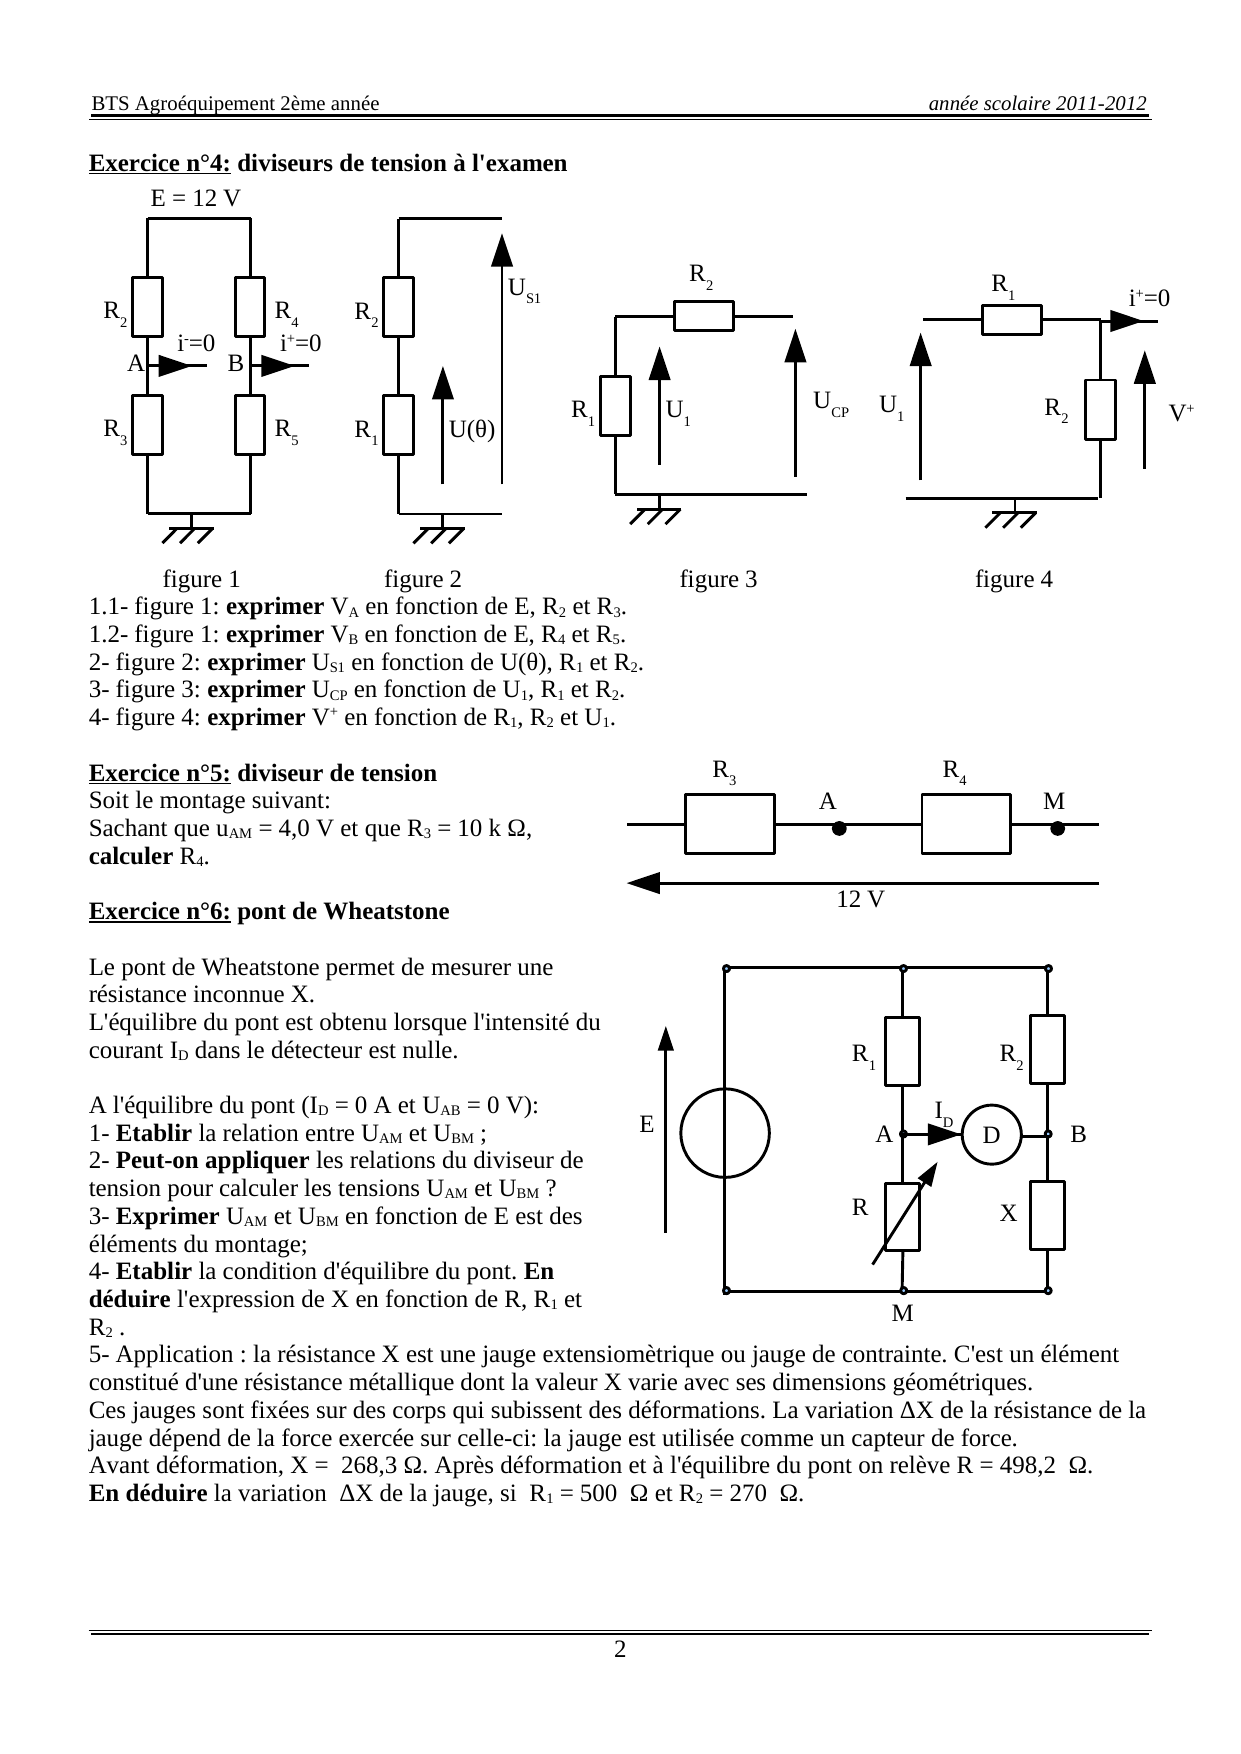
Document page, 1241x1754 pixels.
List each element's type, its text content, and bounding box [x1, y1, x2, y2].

text 3- Exprimer UAM et UBM en fonction de E est des éléments du montage; [88, 1202, 627, 1257]
text 2- figure 2: exprimer US1 en fonction de U(θ), R1 et R2. [88, 648, 644, 676]
text Avant déformation, X = 268,3 Ω. Après déformation et à l'équilibre du pont on relève R = 498,2 Ω. [88, 1451, 1152, 1479]
text 2- Peut-on appliquer les relations du diviseur de tension pour calculer les tensions UAM et UBM ? [88, 1147, 627, 1202]
text 5- Application : la résistance X est une jauge extensiomètrique ou jauge de contrainte. C'est un élément constitué d'une résistance métallique dont la valeur X varie avec ses dimensions géométriques. [88, 1341, 1152, 1396]
text Sachant que uAM = 4,0 V et que R3 = 10 k Ω, [88, 814, 624, 842]
text figure 1 figure 2 figure 3 figure 4 [88, 565, 1151, 592]
text Exercice n°6: pont de Wheatstone [88, 897, 1152, 925]
text L'équilibre du pont est obtenu lorsque l'intensité du courant ID dans le détecteur est nulle. [88, 1008, 627, 1063]
text Le pont de Wheatstone permet de mesurer une résistance inconnue X. [88, 953, 627, 1008]
text calculer R4. [88, 842, 624, 869]
text 3- figure 3: exprimer UCP en fonction de U1, R1 et R2. [88, 676, 644, 703]
text A l'équilibre du pont (ID = 0 A et UAB = 0 V): [88, 1091, 627, 1119]
text Exercice n°5: diviseur de tension [88, 759, 1152, 786]
text 1.2- figure 1: exprimer VB en fonction de E, R4 et R5. [88, 620, 644, 648]
text En déduire la variation ΔX de la jauge, si R1 = 500 Ω et R2 = 270 Ω. [88, 1479, 1152, 1507]
text 4- Etablir la condition d'équilibre du pont. En déduire l'expression de X en fonction de R, R1 et R2 . [88, 1257, 627, 1341]
text 1- Etablir la relation entre UAM et UBM ; [88, 1119, 627, 1147]
text 4- figure 4: exprimer V+ en fonction de R1, R2 et U1. [88, 703, 644, 731]
text Ces jauges sont fixées sur des corps qui subissent des déformations. La variation ΔX de la résistance de la jauge dépend de la force exercée sur celle-ci: la jauge est utilisée comme un capteur de force. [88, 1396, 1152, 1451]
text 1.1- figure 1: exprimer VA en fonction de E, R2 et R3. [88, 592, 644, 620]
text Exercice n°4: diviseurs de tension à l'examen [88, 149, 709, 177]
text Soit le montage suivant: [88, 786, 624, 814]
